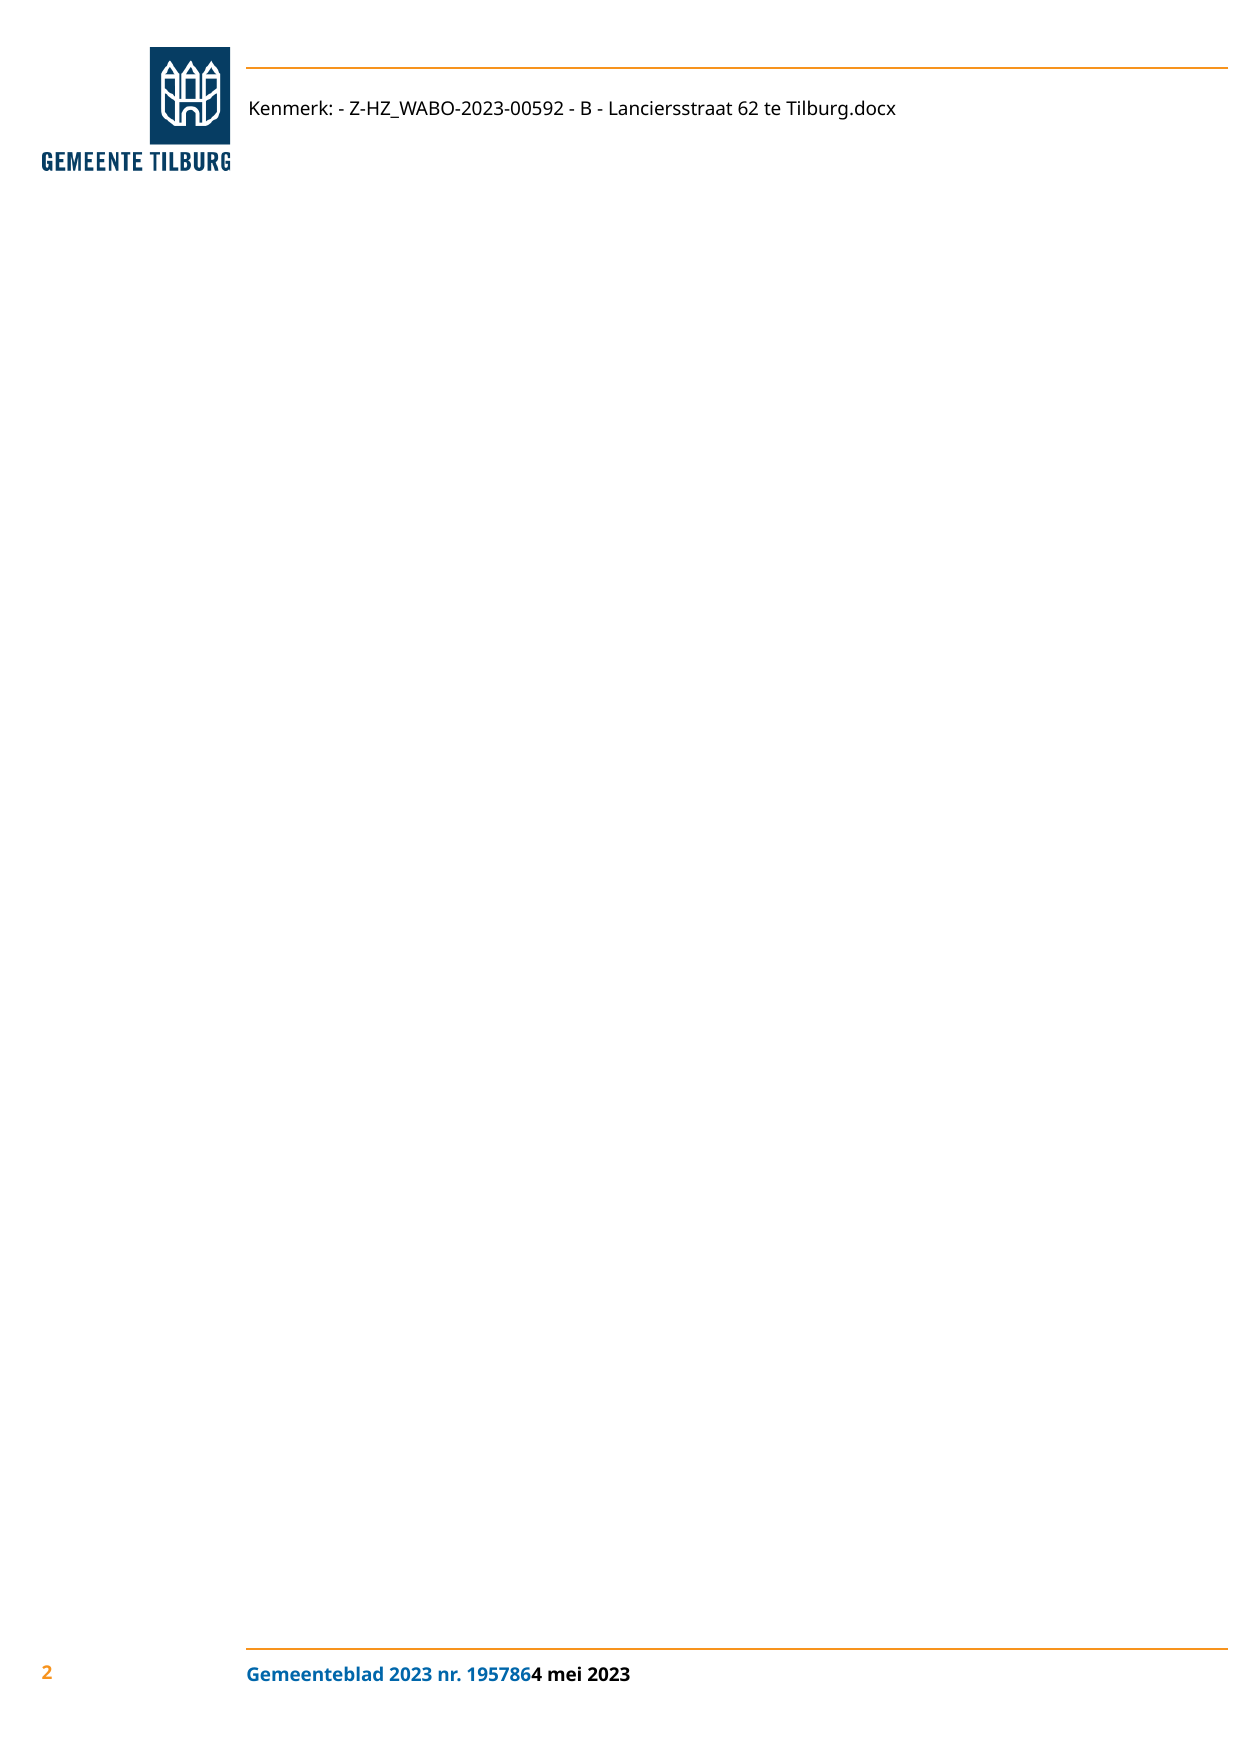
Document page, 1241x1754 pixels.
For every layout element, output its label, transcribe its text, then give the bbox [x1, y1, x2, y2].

text Kenmerk: - Z-HZ_WABO-2023-00592 - B - Lanciersstraat 62 te Tilburg.docx [248, 95, 1152, 121]
picture [41, 47, 231, 172]
